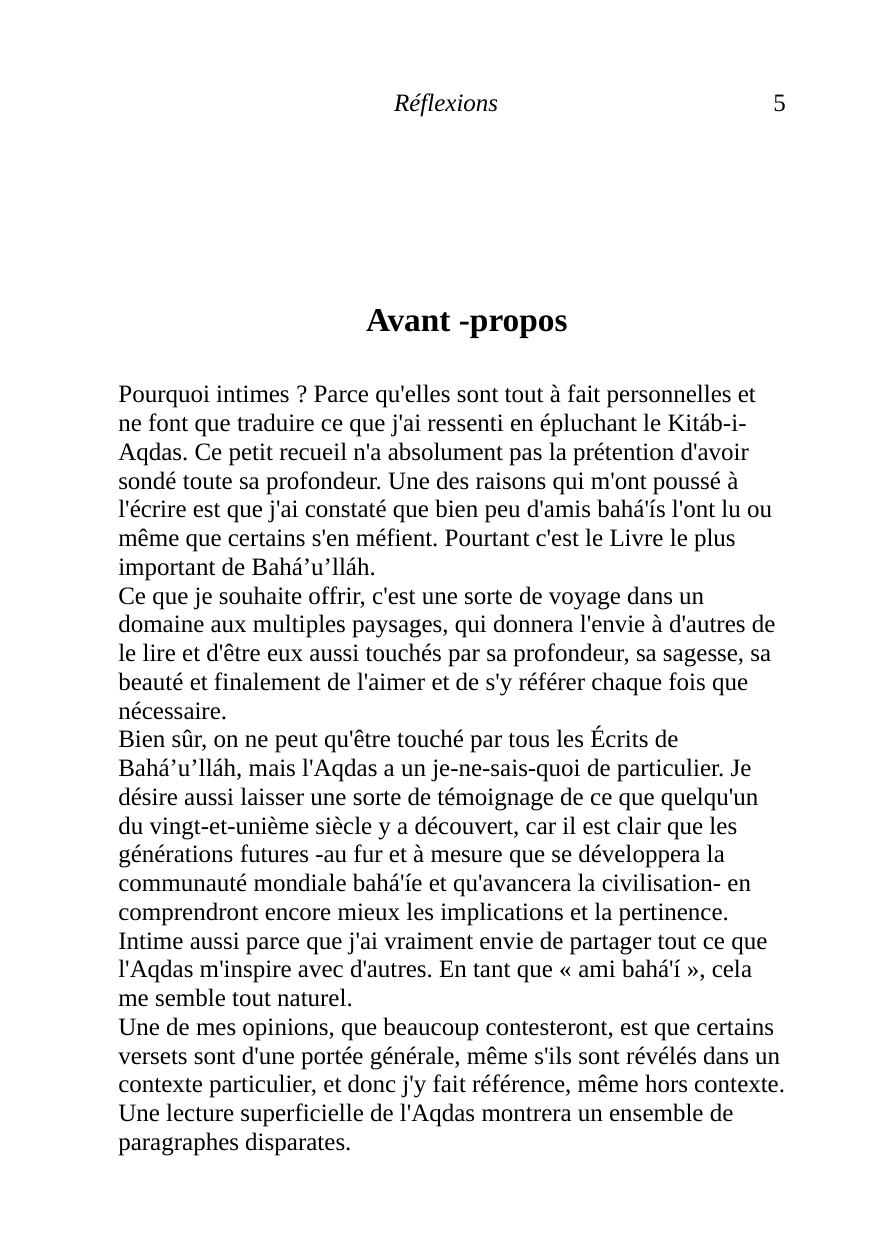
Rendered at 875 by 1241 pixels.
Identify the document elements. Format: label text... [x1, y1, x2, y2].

text Ce que je souhaite offrir, c'est une sorte de voyage dans un domaine aux multiples paysages, qui donnera l'envie à d'autres de le lire et d'être eux aussi touchés par sa profondeur, sa sagesse, sa beauté et finalement de l'aimer et de s'y référer chaque fois que nécessaire. [118, 581, 786, 724]
text Une lecture superficielle de l'Aqdas montrera un ensemble de paragraphes disparates. [118, 1098, 786, 1156]
text Intime aussi parce que j'ai vraiment envie de partager tout ce que l'Aqdas m'inspire avec d'autres. En tant que « ami bahá'í », cela me semble tout naturel. [118, 926, 786, 1012]
text Une de mes opinions, que beaucoup contesteront, est que certains versets sont d'une portée générale, même s'ils sont révélés dans un contexte particulier, et donc j'y fait référence, même hors contexte. [118, 1012, 786, 1098]
text Avant -propos [236, 300, 697, 338]
text Pourquoi intimes ? Parce qu'elles sont tout à fait personnelles et ne font que traduire ce que j'ai ressenti en épluchant le Kitáb-i-Aqdas. Ce petit recueil n'a absolument pas la prétention d'avoir sondé toute sa profondeur. Une des raisons qui m'ont poussé à l'écrire est que j'ai constaté que bien peu d'amis bahá'ís l'ont lu ou même que certains s'en méfient. Pourtant c'est le Livre le plus important de Bahá’u’lláh. [118, 379, 786, 581]
text Bien sûr, on ne peut qu'être touché par tous les Écrits de Bahá’u’lláh, mais l'Aqdas a un je-ne-sais-quoi de particulier. Je désire aussi laisser une sorte de témoignage de ce que quelqu'un du vingt-et-unième siècle y a découvert, car il est clair que les générations futures -au fur et à mesure que se développera la communauté mondiale bahá'íe et qu'avancera la civilisation- en comprendront encore mieux les implications et la pertinence. [118, 724, 786, 926]
